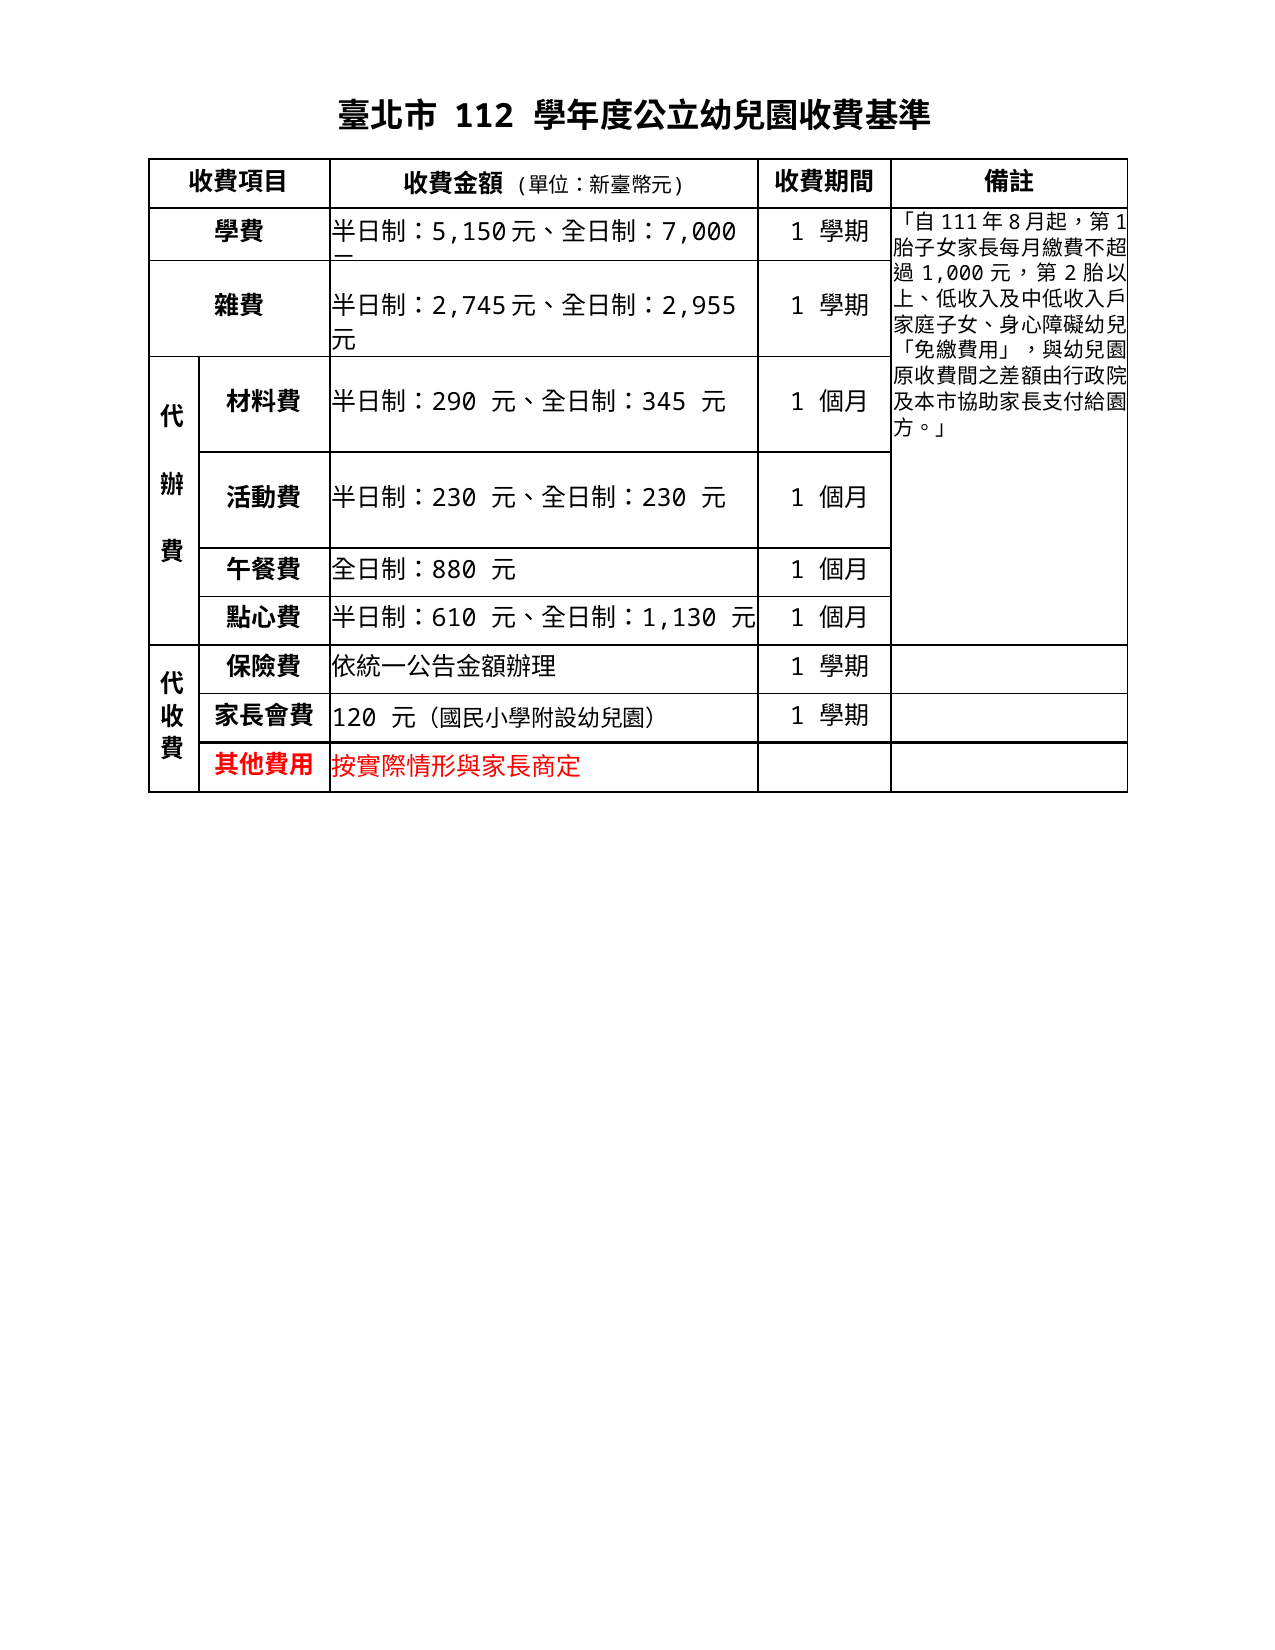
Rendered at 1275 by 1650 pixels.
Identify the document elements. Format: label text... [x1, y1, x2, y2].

table_cell 1 個月 [759, 549, 890, 596]
table_cell [892, 694, 1127, 741]
table_header 收費項目 [150, 160, 329, 207]
table_cell 120 元（國民小學附設幼兒園） [331, 694, 757, 741]
table_cell 全日制：880 元 [331, 549, 757, 596]
table_cell [892, 646, 1127, 692]
table_cell 「自111年8月起，第1胎子女家長每月繳費不超過1,000元，第2胎以上、低收入及中低收入戶家庭子女、身心障礙幼兒「免繳費用」，與幼兒園原收費間之差額由行政院及本市協助家長支付給園方。」 [892, 209, 1127, 644]
table_header 收費金額 (單位：新臺幣元) [331, 160, 757, 207]
table_cell 雜費 [150, 261, 329, 356]
table_cell 午餐費 [200, 549, 329, 596]
table_cell 1 個月 [759, 357, 890, 451]
table_cell 1 個月 [759, 597, 890, 644]
table_cell 半日制：230 元、全日制：230 元 [331, 453, 757, 547]
table_header 備註 [892, 160, 1127, 207]
table_cell 1 個月 [759, 453, 890, 547]
table_cell [892, 744, 1127, 791]
table_cell 學費 [150, 209, 329, 260]
table_cell 點心費 [200, 597, 329, 644]
table_cell 家長會費 [200, 694, 329, 741]
table_cell 1 學期 [759, 209, 890, 260]
table_cell 代 辦 費 [150, 357, 198, 644]
table_cell 材料費 [200, 357, 329, 451]
table_cell [759, 744, 890, 791]
table_cell 半日制：2,745元、全日制：2,955元 [331, 261, 757, 356]
table_header 收費期間 [759, 160, 890, 207]
table_cell 半日制：290 元、全日制：345 元 [331, 357, 757, 451]
table_cell 活動費 [200, 453, 329, 547]
table_cell 保險費 [200, 646, 329, 692]
table_cell 依統一公告金額辦理 [331, 646, 757, 692]
table_cell 按實際情形與家長商定 [331, 744, 757, 791]
table_cell 1 學期 [759, 646, 890, 692]
table_cell 代 收 費 [150, 646, 198, 791]
table_cell 半日制：610 元、全日制：1,130 元 [331, 597, 757, 644]
table_cell 其他費用 [200, 744, 329, 791]
table_cell 半日制：5,150元、全日制：7,000元 [331, 209, 757, 260]
table_cell 1 學期 [759, 694, 890, 741]
table_cell 1 學期 [759, 261, 890, 356]
